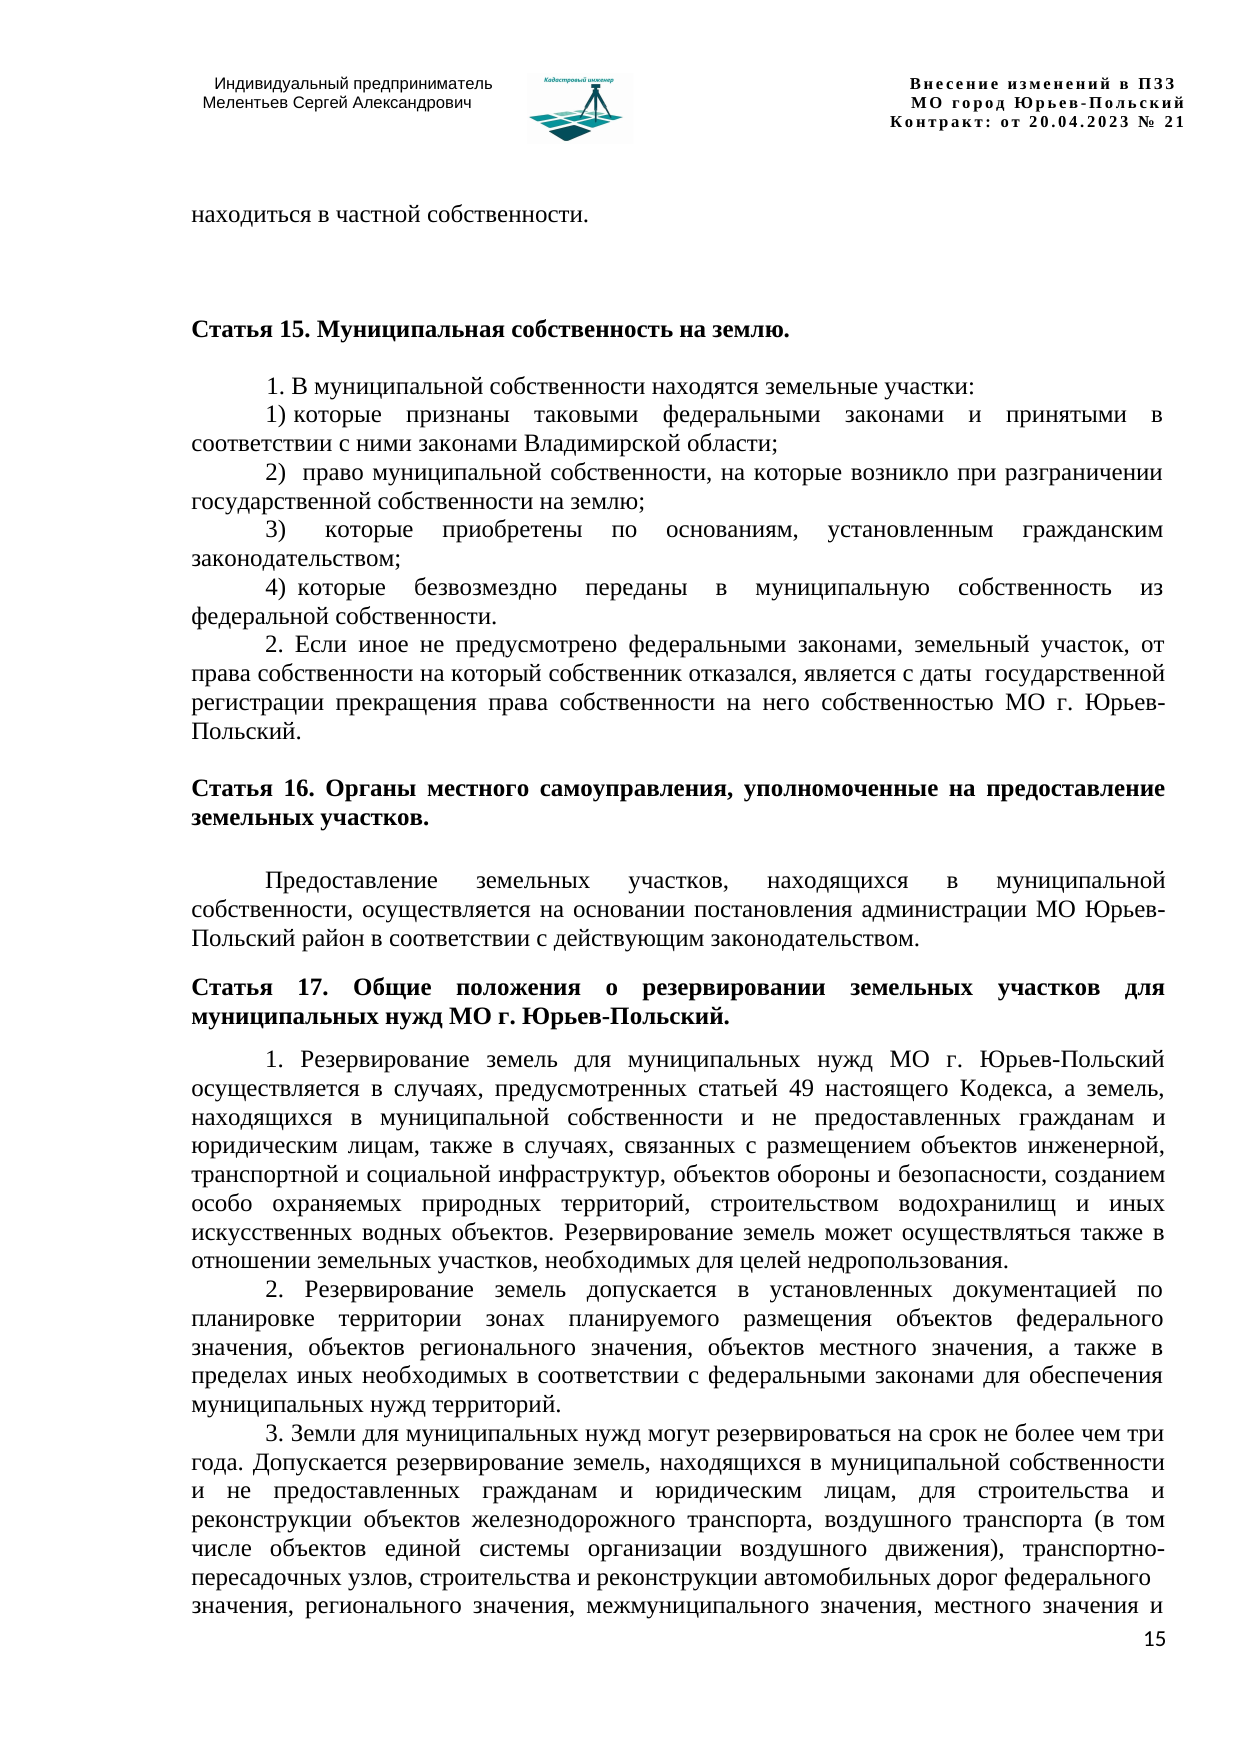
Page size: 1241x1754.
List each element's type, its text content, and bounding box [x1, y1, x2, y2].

text 1. В муниципальной собственности находятся земельные участки: [266, 371, 1166, 399]
text 3. Земли для муниципальных нужд могут резервироваться на срок не более чем три года. Допускается резервирование земель, находящихся в муниципальной собственности и не предоставленных гражданам и юридическим лицам, для строительства и реконструкции объектов железнодорожного транспорта, воздушного транспорта (в том числе объектов единой системы организации воздушного движения), транспортно-пересадочных узлов, строительства и реконструкции автомобильных дорог федерального [191, 1418, 1166, 1591]
list которые приобретены по основаниям, установленным гражданским законодательством; [191, 514, 1164, 572]
picture [527, 73, 634, 144]
list которые безвозмездно переданы в муниципальную собственность из федеральной собственности. [191, 572, 1164, 629]
text Статья 15. Муниципальная собственность на землю. [191, 314, 1166, 342]
text Статья 17. Общие положения о резервировании земельных участков для муниципальных нужд МО г. Юрьев-Польский. [191, 972, 1166, 1030]
text значения, регионального значения, межмуниципального значения, местного значения и [191, 1591, 1164, 1619]
list которые признаны таковыми федеральными законами и принятыми в соответствии с ними законами Владимирской области; [191, 399, 1164, 457]
text Статья 16. Органы местного самоуправления, уполномоченные на предоставление земельных участков. [191, 773, 1166, 831]
text 1. Резервирование земель для муниципальных нужд МО г. Юрьев-Польский осуществляется в случаях, предусмотренных статьей 49 настоящего Кодекса, а земель, находящихся в муниципальной собственности и не предоставленных гражданам и юридическим лицам, также в случаях, связанных с размещением объектов инженерной, транспортной и социальной инфраструктур, объектов обороны и безопасности, созданием особо охраняемых природных территорий, строительством водохранилищ и иных искусственных водных объектов. Резервирование земель может осуществляться также в отношении земельных участков, необходимых для целей недропользования. [191, 1044, 1166, 1274]
text 2. Резервирование земель допускается в установленных документацией по планировке территории зонах планируемого размещения объектов федерального значения, объектов регионального значения, объектов местного значения, а также в пределах иных необходимых в соответствии с федеральными законами для обеспечения муниципальных нужд территорий. [191, 1274, 1164, 1418]
list находиться в частной собственности. [191, 199, 1166, 227]
text Предоставление земельных участков, находящихся в муниципальной собственности, осуществляется на основании постановления администрации МО Юрьев-Польский район в соответствии с действующим законодательством. [191, 865, 1166, 952]
text 2. Если иное не предусмотрено федеральными законами, земельный участок, от права собственности на который собственник отказался, является с даты государственной регистрации прекращения права собственности на него собственностью МО г. Юрьев-Польский. [191, 629, 1166, 744]
list право муниципальной собственности, на которые возникло при разграничении государственной собственности на землю; [191, 457, 1164, 514]
